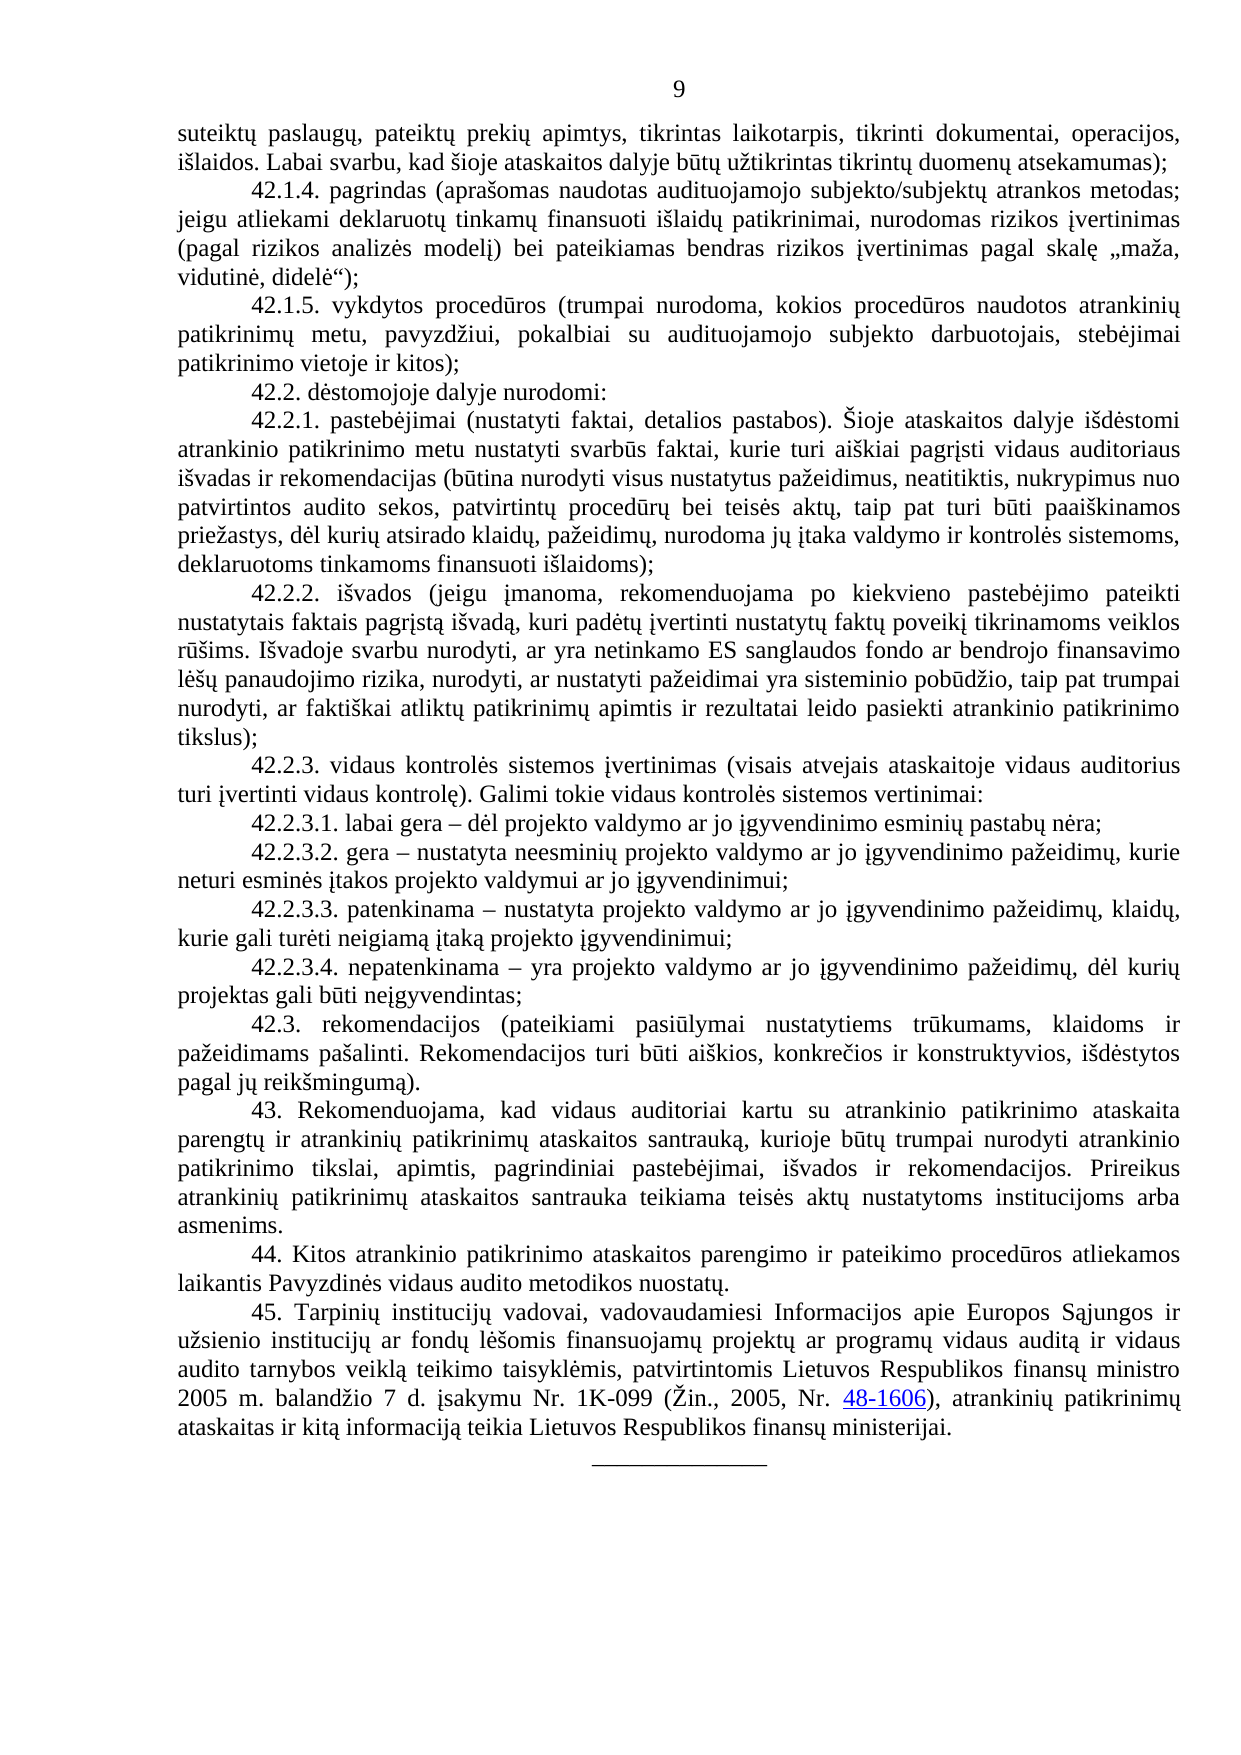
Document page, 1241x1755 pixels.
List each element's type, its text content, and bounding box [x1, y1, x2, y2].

text 42.2.2. išvados (jeigu įmanoma, rekomenduojama po kiekvieno pastebėjimo pateikti nustatytais faktais pagrįstą išvadą, kuri padėtų įvertinti nustatytų faktų poveikį tikrinamoms veiklos rūšims. Išvadoje svarbu nurodyti, ar yra netinkamo ES sanglaudos fondo ar bendrojo finansavimo lėšų panaudojimo rizika, nurodyti, ar nustatyti pažeidimai yra sisteminio pobūdžio, taip pat trumpai nurodyti, ar faktiškai atliktų patikrinimų apimtis ir rezultatai leido pasiekti atrankinio patikrinimo tikslus); [177, 578, 1181, 751]
text 42.2.3.2. gera – nustatyta neesminių projekto valdymo ar jo įgyvendinimo pažeidimų, kurie neturi esminės įtakos projekto valdymui ar jo įgyvendinimui; [177, 837, 1181, 894]
text 42.1.5. vykdytos procedūros (trumpai nurodoma, kokios procedūros naudotos atrankinių patikrinimų metu, pavyzdžiui, pokalbiai su audituojamojo subjekto darbuotojais, stebėjimai patikrinimo vietoje ir kitos); [177, 291, 1181, 377]
text 42.3. rekomendacijos (pateikiami pasiūlymai nustatytiems trūkumams, klaidoms ir pažeidimams pašalinti. Rekomendacijos turi būti aiškios, konkrečios ir konstruktyvios, išdėstytos pagal jų reikšmingumą). [177, 1009, 1181, 1096]
text 42.1.4. pagrindas (aprašomas naudotas audituojamojo subjekto/subjektų atrankos metodas; jeigu atliekami deklaruotų tinkamų finansuoti išlaidų patikrinimai, nurodomas rizikos įvertinimas (pagal rizikos analizės modelį) bei pateikiamas bendras rizikos įvertinimas pagal skalę „maža, vidutinė, didelė“); [177, 176, 1181, 291]
text ______________ [177, 1441, 1181, 1469]
text suteiktų paslaugų, pateiktų prekių apimtys, tikrintas laikotarpis, tikrinti dokumentai, operacijos, išlaidos. Labai svarbu, kad šioje ataskaitos dalyje būtų užtikrintas tikrintų duomenų atsekamumas); [177, 118, 1181, 176]
text 42.2. dėstomojoje dalyje nurodomi: [177, 377, 1181, 406]
text 42.2.3.4. nepatenkinama – yra projekto valdymo ar jo įgyvendinimo pažeidimų, dėl kurių projektas gali būti neįgyvendintas; [177, 952, 1181, 1009]
text 45. Tarpinių institucijų vadovai, vadovaudamiesi Informacijos apie Europos Sąjungos ir užsienio institucijų ar fondų lėšomis finansuojamų projektų ar programų vidaus auditą ir vidaus audito tarnybos veiklą teikimo taisyklėmis, patvirtintomis Lietuvos Respublikos finansų ministro 2005 m. balandžio 7 d. įsakymu Nr. 1K-099 (Žin., 2005, Nr. 48-1606), atrankinių patikrinimų ataskaitas ir kitą informaciją teikia Lietuvos Respublikos finansų ministerijai. [177, 1297, 1181, 1441]
text 42.2.1. pastebėjimai (nustatyti faktai, detalios pastabos). Šioje ataskaitos dalyje išdėstomi atrankinio patikrinimo metu nustatyti svarbūs faktai, kurie turi aiškiai pagrįsti vidaus auditoriaus išvadas ir rekomendacijas (būtina nurodyti visus nustatytus pažeidimus, neatitiktis, nukrypimus nuo patvirtintos audito sekos, patvirtintų procedūrų bei teisės aktų, taip pat turi būti paaiškinamos priežastys, dėl kurių atsirado klaidų, pažeidimų, nurodoma jų įtaka valdymo ir kontrolės sistemoms, deklaruotoms tinkamoms finansuoti išlaidoms); [177, 406, 1181, 578]
text 43. Rekomenduojama, kad vidaus auditoriai kartu su atrankinio patikrinimo ataskaita parengtų ir atrankinių patikrinimų ataskaitos santrauką, kurioje būtų trumpai nurodyti atrankinio patikrinimo tikslai, apimtis, pagrindiniai pastebėjimai, išvados ir rekomendacijos. Prireikus atrankinių patikrinimų ataskaitos santrauka teikiama teisės aktų nustatytoms institucijoms arba asmenims. [177, 1096, 1181, 1239]
text 42.2.3.1. labai gera – dėl projekto valdymo ar jo įgyvendinimo esminių pastabų nėra; [177, 808, 1181, 837]
text 44. Kitos atrankinio patikrinimo ataskaitos parengimo ir pateikimo procedūros atliekamos laikantis Pavyzdinės vidaus audito metodikos nuostatų. [177, 1239, 1181, 1297]
text 42.2.3.3. patenkinama – nustatyta projekto valdymo ar jo įgyvendinimo pažeidimų, klaidų, kurie gali turėti neigiamą įtaką projekto įgyvendinimui; [177, 894, 1181, 952]
text 42.2.3. vidaus kontrolės sistemos įvertinimas (visais atvejais ataskaitoje vidaus auditorius turi įvertinti vidaus kontrolę). Galimi tokie vidaus kontrolės sistemos vertinimai: [177, 751, 1181, 808]
